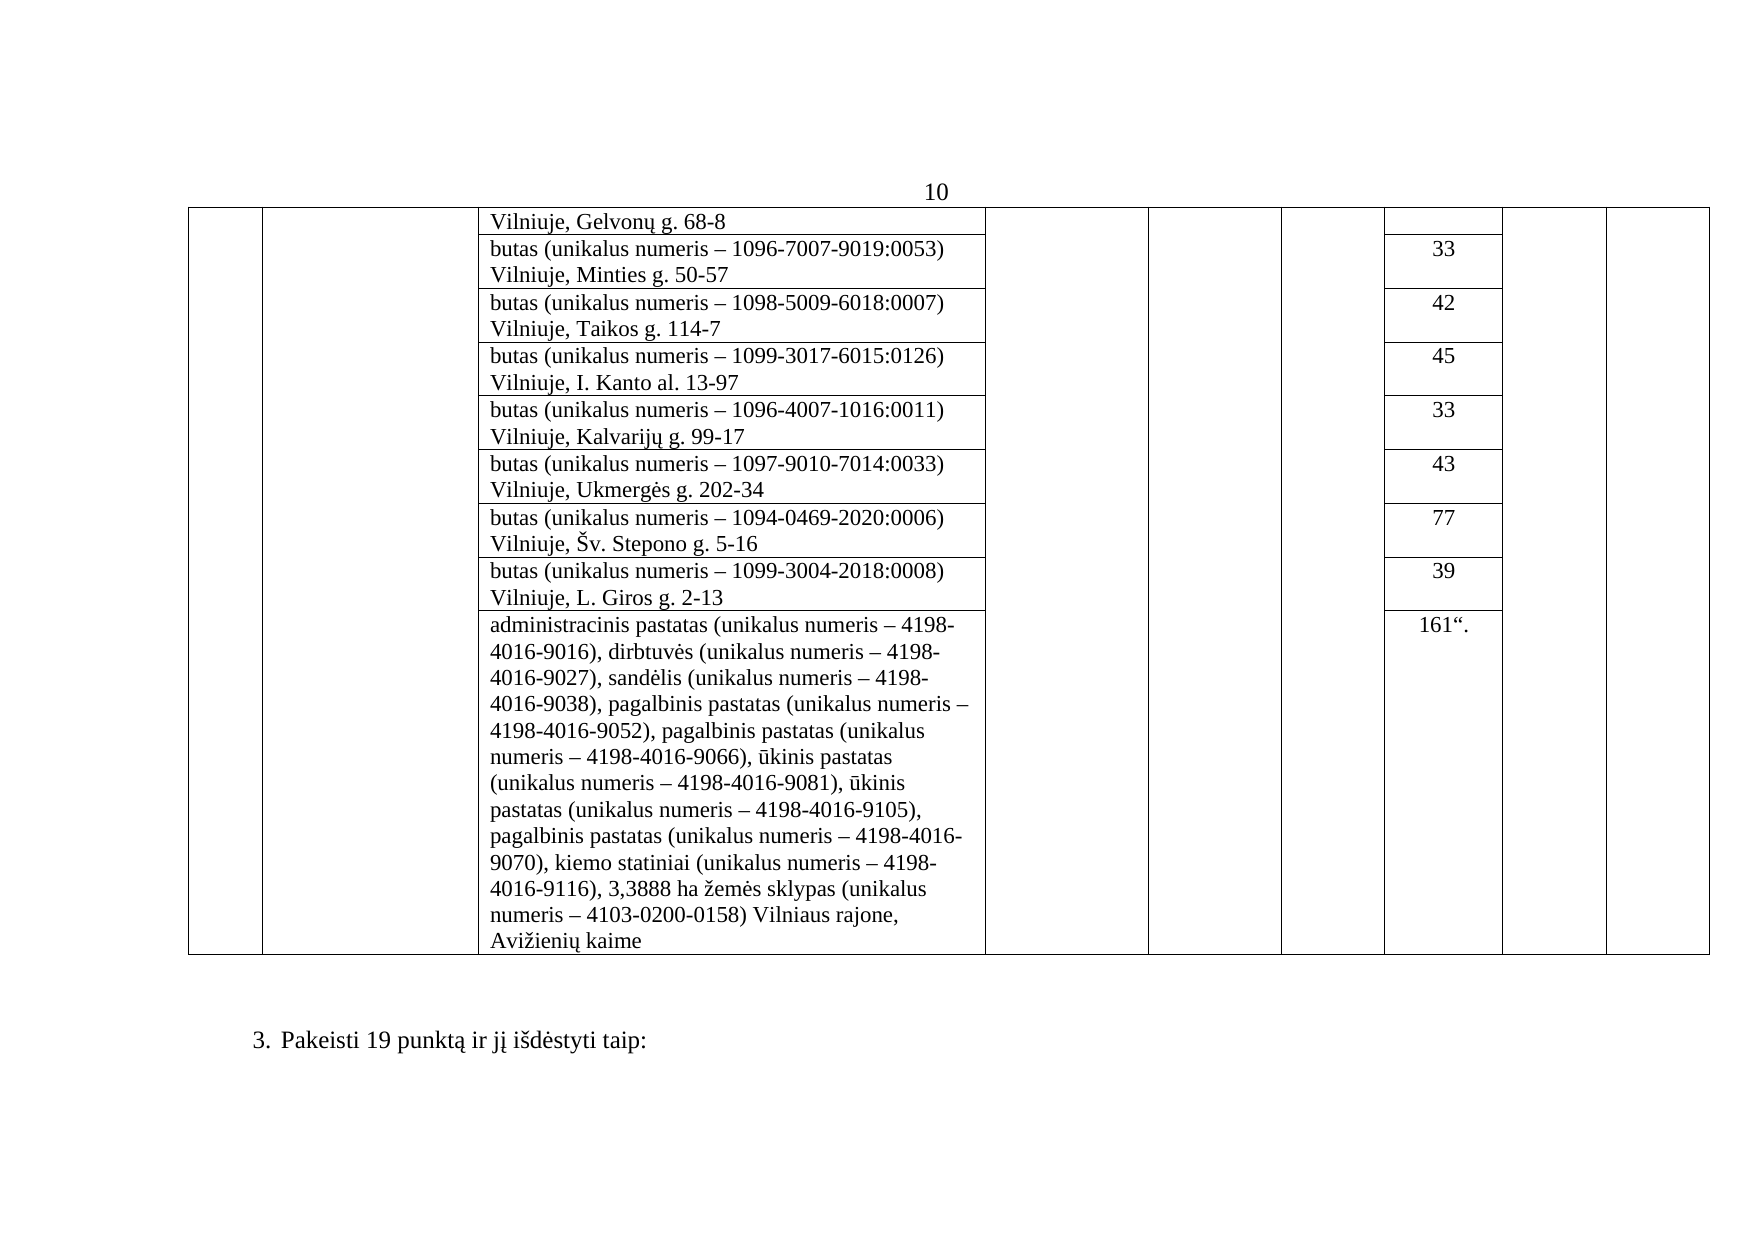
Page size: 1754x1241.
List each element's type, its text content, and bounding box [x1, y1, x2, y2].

table_cell administracinis pastatas (unikalus numeris – 4198-4016-9016), dirbtuvės (unikalus numeris – 4198-4016-9027), sandėlis (unikalus numeris – 4198-4016-9038), pagalbinis pastatas (unikalus numeris – 4198-4016-9052), pagalbinis pastatas (unikalus numeris – 4198-4016-9066), ūkinis pastatas (unikalus numeris – 4198-4016-9081), ūkinis pastatas (unikalus numeris – 4198-4016-9105), pagalbinis pastatas (unikalus numeris – 4198-4016-9070), kiemo statiniai (unikalus numeris – 4198-4016-9116), 3,3888 ha žemės sklypas (unikalus numeris – 4103-0200-0158) Vilniaus rajone, Avižienių kaime [479, 611, 985, 954]
table_cell [1385, 208, 1502, 234]
table_cell [1149, 208, 1281, 954]
table_cell butas (unikalus numeris – 1096-7007-9019:0053) Vilniuje, Minties g. 50-57 [479, 235, 985, 288]
table_cell 43 [1385, 450, 1502, 503]
table_cell [189, 208, 262, 954]
table_cell [1503, 208, 1606, 954]
table_cell butas (unikalus numeris – 1099-3017-6015:0126) Vilniuje, I. Kanto al. 13-97 [479, 343, 985, 395]
table_cell [1282, 208, 1384, 954]
table_cell butas (unikalus numeris – 1098-5009-6018:0007) Vilniuje, Taikos g. 114-7 [479, 289, 985, 342]
table_cell 45 [1385, 343, 1502, 395]
table_cell [263, 208, 478, 954]
table_cell 33 [1385, 396, 1502, 449]
table_cell 39 [1385, 558, 1502, 610]
table_cell 161“. [1385, 611, 1502, 954]
table_cell 42 [1385, 289, 1502, 342]
table_cell 77 [1385, 504, 1502, 557]
table_cell [986, 208, 1148, 954]
table_cell butas (unikalus numeris – 1094-0469-2020:0006) Vilniuje, Šv. Stepono g. 5-16 [479, 504, 985, 557]
table_cell butas (unikalus numeris – 1096-4007-1016:0011) Vilniuje, Kalvarijų g. 99-17 [479, 396, 985, 449]
table_cell butas (unikalus numeris – 1097-9010-7014:0033) Vilniuje, Ukmergės g. 202-34 [479, 450, 985, 503]
table_cell [1607, 208, 1709, 954]
table_cell Vilniuje, Gelvonų g. 68-8 [479, 208, 985, 234]
text 3. Pakeisti 19 punktą ir jį išdėstyti taip: [177, 1017, 1695, 1054]
table_cell 33 [1385, 235, 1502, 288]
table_cell butas (unikalus numeris – 1099-3004-2018:0008) Vilniuje, L. Giros g. 2-13 [479, 558, 985, 610]
